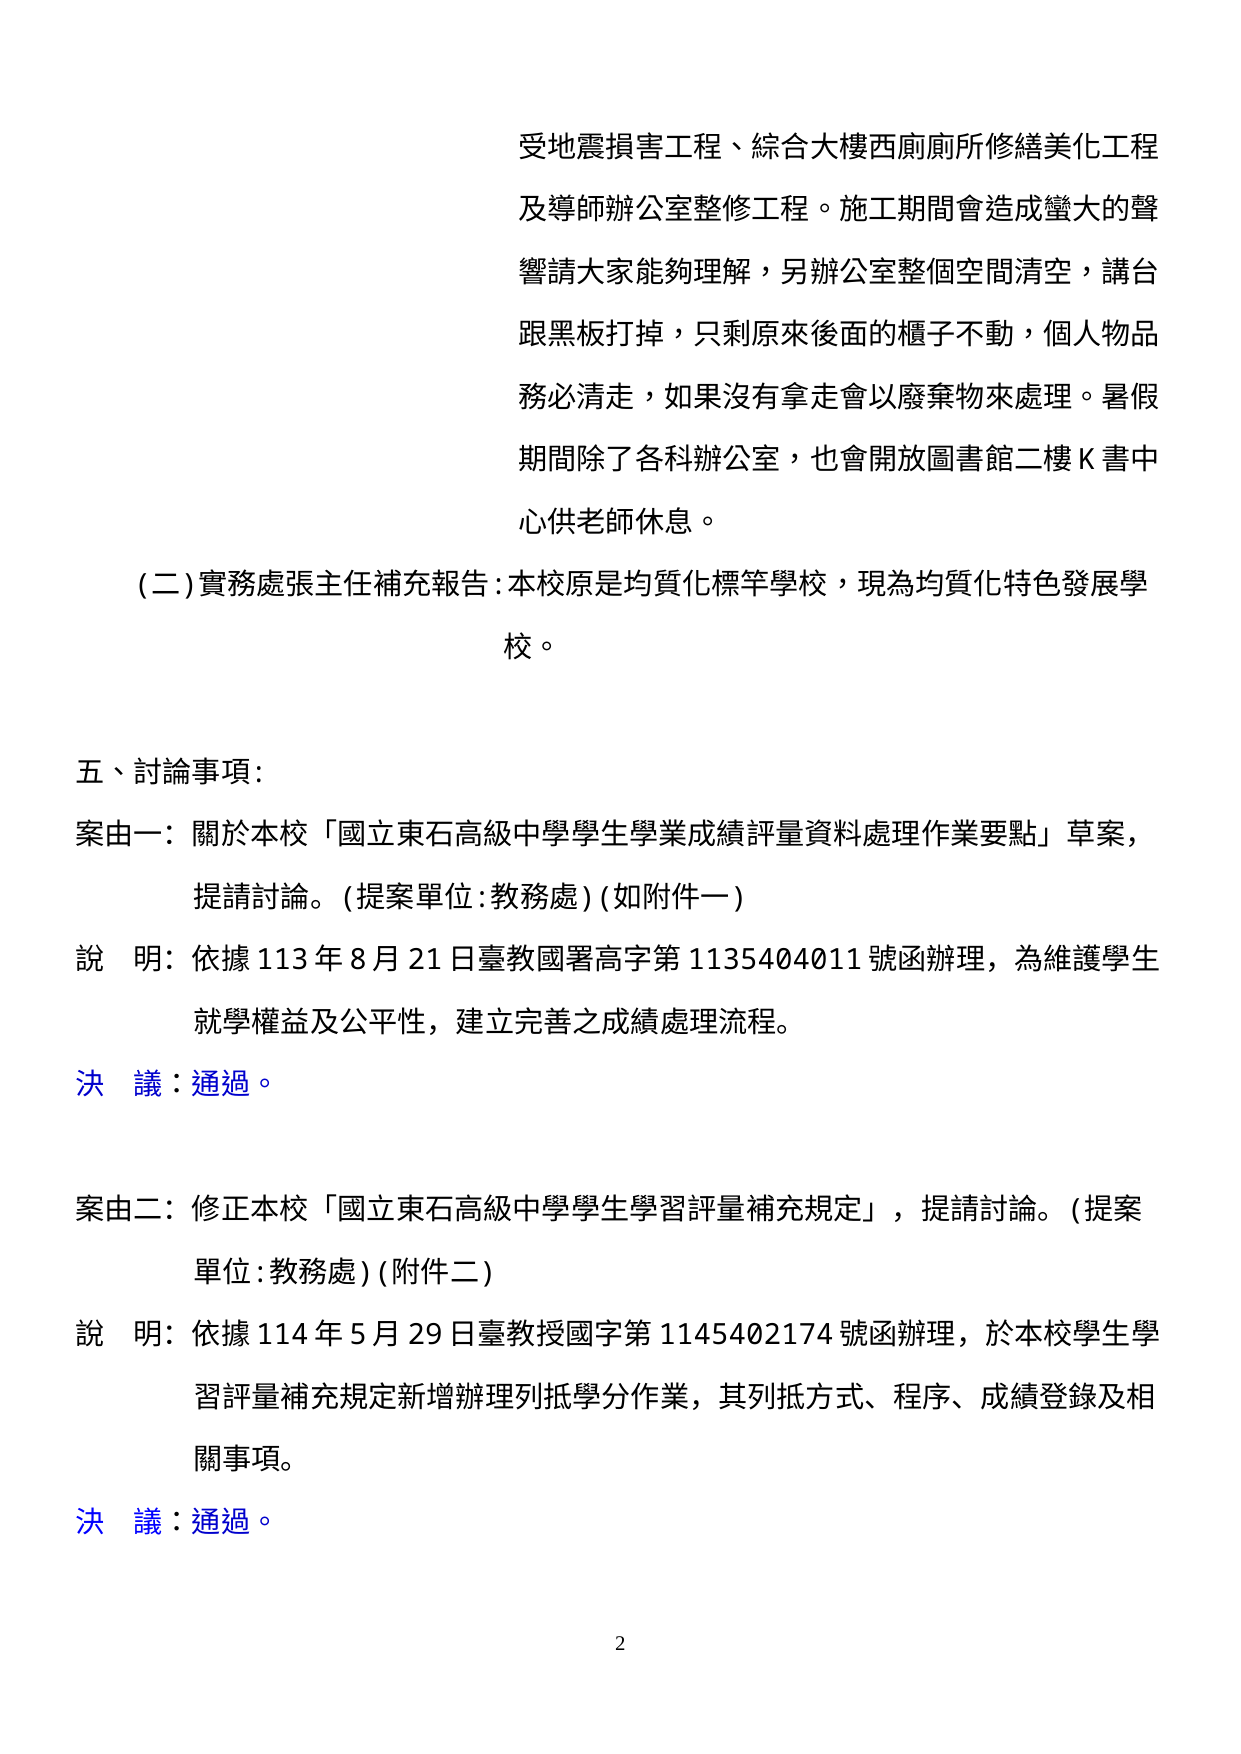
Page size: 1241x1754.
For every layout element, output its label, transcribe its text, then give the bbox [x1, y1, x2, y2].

text (二)實務處張主任補充報告:本校原是均質化標竿學校，現為均質化特色發展學校。 [134, 540, 1165, 665]
text 決 議：通過。 [75, 1040, 1165, 1103]
text 案由二：修正本校「國立東石高級中學學生學習評量補充規定」，提請討論。(提案單位:教務處)(附件二) [75, 1165, 1165, 1290]
text 說 明：依據113年8月21日臺教國署高字第1135404011號函辦理，為維護學生就學權益及公平性，建立完善之成績處理流程。 [75, 915, 1165, 1040]
text 決 議：通過。 [75, 1478, 1165, 1540]
text 說 明：依據114年5月29日臺教授國字第1145402174號函辦理，於本校學生學習評量補充規定新增辦理列抵學分作業，其列抵方式、程序、成績登錄及相關事項。 [75, 1290, 1165, 1478]
text 受地震損害工程、綜合大樓西廁廁所修繕美化工程及導師辦公室整修工程。施工期間會造成蠻大的聲響請大家能夠理解，另辦公室整個空間清空，講台跟黑板打掉，只剩原來後面的櫃子不動，個人物品務必清走，如果沒有拿走會以廢棄物來處理。暑假期間除了各科辦公室，也會開放圖書館二樓K書中心供老師休息。 [134, 103, 1165, 540]
text 五、討論事項: [75, 728, 1165, 790]
text 案由一：關於本校「國立東石高級中學學生學業成績評量資料處理作業要點」草案，提請討論。(提案單位:教務處)(如附件一) [75, 790, 1165, 915]
